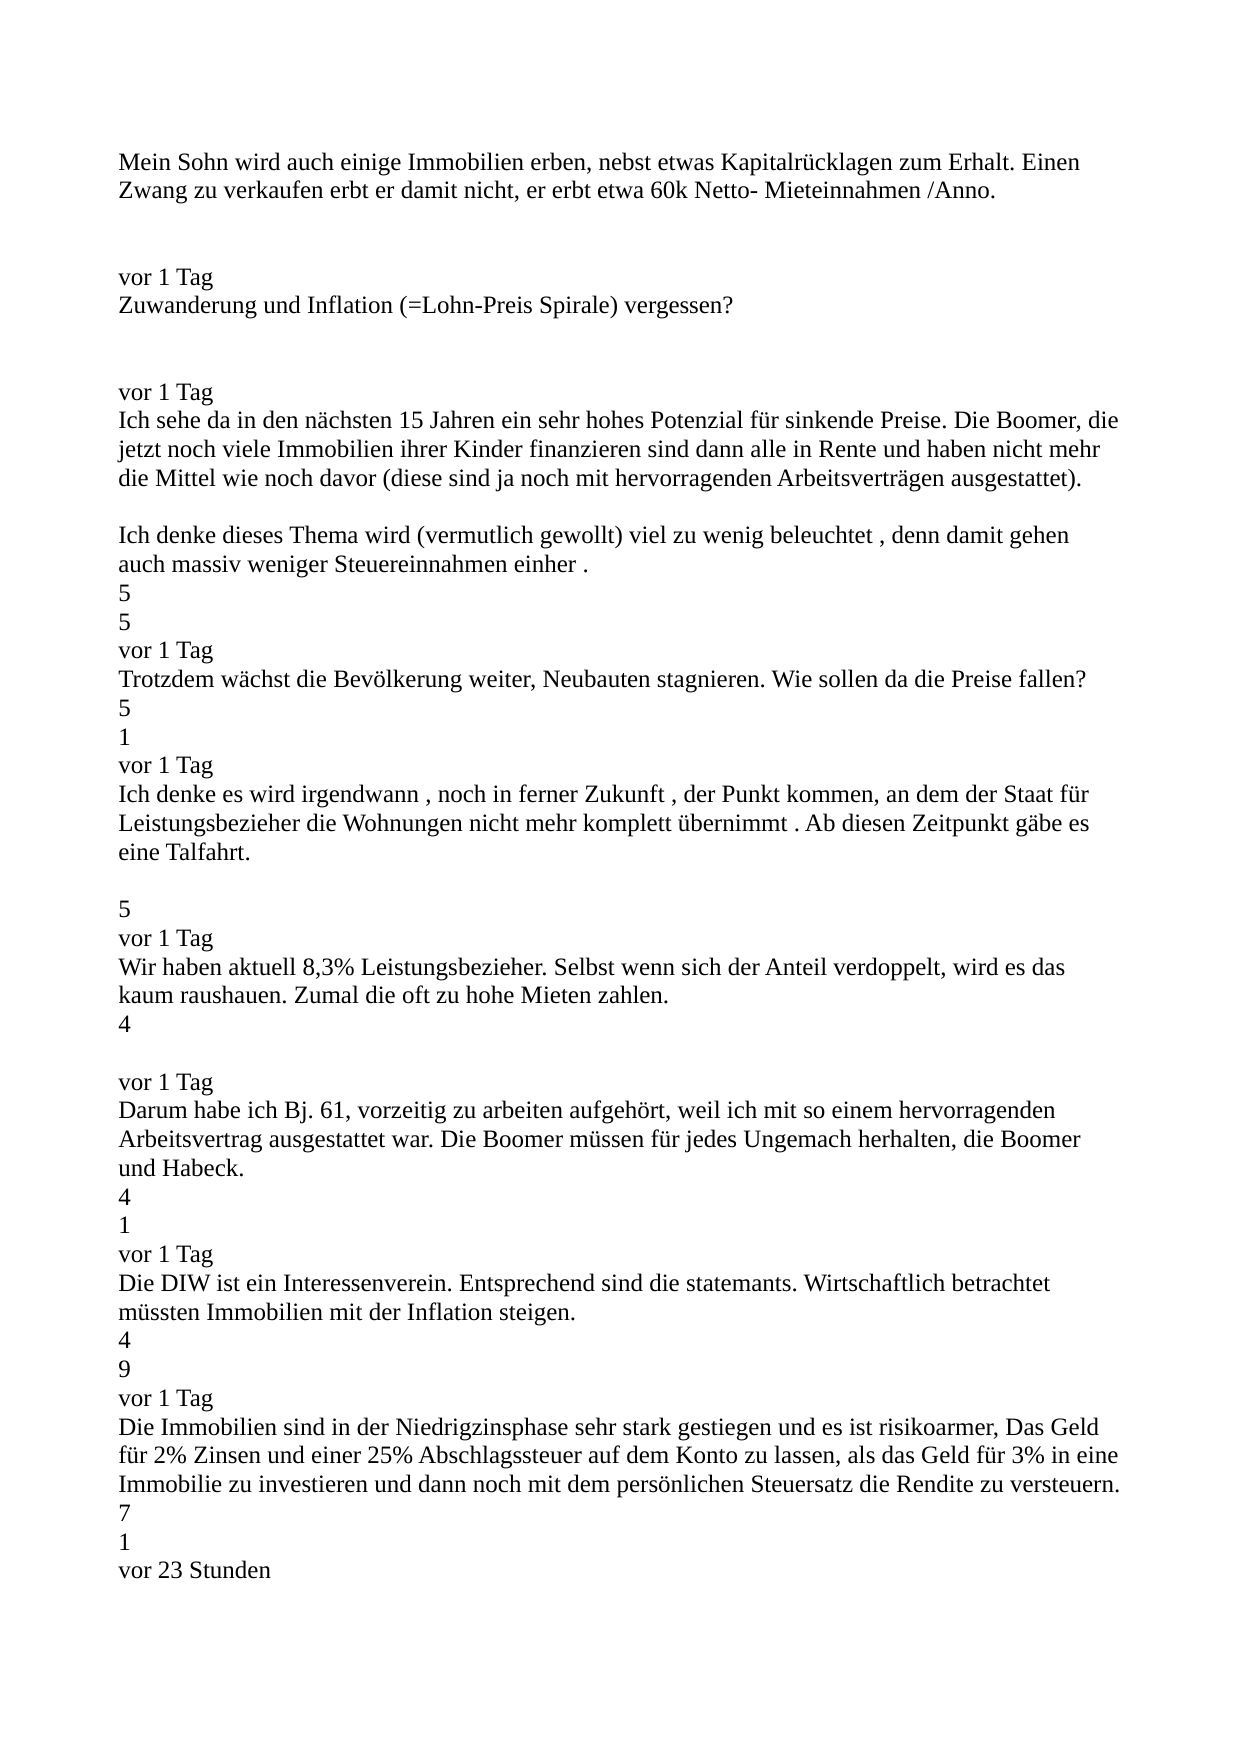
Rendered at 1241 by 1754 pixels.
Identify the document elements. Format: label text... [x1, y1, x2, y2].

text Wir haben aktuell 8,3% Leistungsbezieher. Selbst wenn sich der Anteil verdoppelt, wird es das kaum raushauen. Zumal die oft zu hohe Mieten zahlen. [118, 952, 1122, 1009]
text 9 [118, 1354, 1122, 1383]
text vor 1 Tag [118, 751, 1122, 779]
text vor 1 Tag [118, 262, 1122, 291]
text 4 [118, 1182, 1122, 1211]
text Darum habe ich Bj. 61, vorzeitig zu arbeiten aufgehört, weil ich mit so einem hervorragenden Arbeitsvertrag ausgestattet war. Die Boomer müssen für jedes Ungemach herhalten, die Boomer und Habeck. [118, 1096, 1122, 1182]
text Die DIW ist ein Interessenverein. Entsprechend sind die statemants. Wirtschaftlich betrachtet müssten Immobilien mit der Inflation steigen. [118, 1268, 1122, 1326]
text 7 [118, 1498, 1122, 1527]
text 1 [118, 1211, 1122, 1239]
text vor 1 Tag [118, 1239, 1122, 1268]
text vor 1 Tag [118, 1067, 1122, 1096]
text vor 1 Tag [118, 923, 1122, 952]
text 4 [118, 1009, 1122, 1038]
text 5 [118, 578, 1122, 607]
text 5 [118, 693, 1122, 722]
text vor 1 Tag [118, 377, 1122, 406]
text Ich sehe da in den nächsten 15 Jahren ein sehr hohes Potenzial für sinkende Preise. Die Boomer, die jetzt noch viele Immobilien ihrer Kinder finanzieren sind dann alle in Rente und haben nicht mehr die Mittel wie noch davor (diese sind ja noch mit hervorragenden Arbeitsverträgen ausgestattet). [118, 406, 1122, 492]
text Mein Sohn wird auch einige Immobilien erben, nebst etwas Kapitalrücklagen zum Erhalt. Einen Zwang zu verkaufen erbt er damit nicht, er erbt etwa 60k Netto- Mieteinnahmen /Anno. [118, 147, 1122, 204]
text Ich denke dieses Thema wird (vermutlich gewollt) viel zu wenig beleuchtet , denn damit gehen auch massiv weniger Steuereinnahmen einher . [118, 521, 1122, 578]
text Zuwanderung und Inflation (=Lohn-Preis Spirale) vergessen? [118, 291, 1122, 319]
text 1 [118, 1527, 1122, 1556]
text Die Immobilien sind in der Niedrigzinsphase sehr stark gestiegen und es ist risikoarmer, Das Geld für 2% Zinsen und einer 25% Abschlagssteuer auf dem Konto zu lassen, als das Geld für 3% in eine Immobilie zu investieren und dann noch mit dem persönlichen Steuersatz die Rendite zu versteuern. [118, 1412, 1122, 1498]
text vor 23 Stunden [118, 1556, 1122, 1584]
text 4 [118, 1326, 1122, 1354]
text vor 1 Tag [118, 1383, 1122, 1412]
text vor 1 Tag [118, 636, 1122, 664]
text 1 [118, 722, 1122, 751]
text Ich denke es wird irgendwann , noch in ferner Zukunft , der Punkt kommen, an dem der Staat für Leistungsbezieher die Wohnungen nicht mehr komplett übernimmt . Ab diesen Zeitpunkt gäbe es eine Talfahrt. [118, 779, 1122, 866]
text Trotzdem wächst die Bevölkerung weiter, Neubauten stagnieren. Wie sollen da die Preise fallen? [118, 664, 1122, 693]
text 5 [118, 607, 1122, 636]
text 5 [118, 894, 1122, 923]
